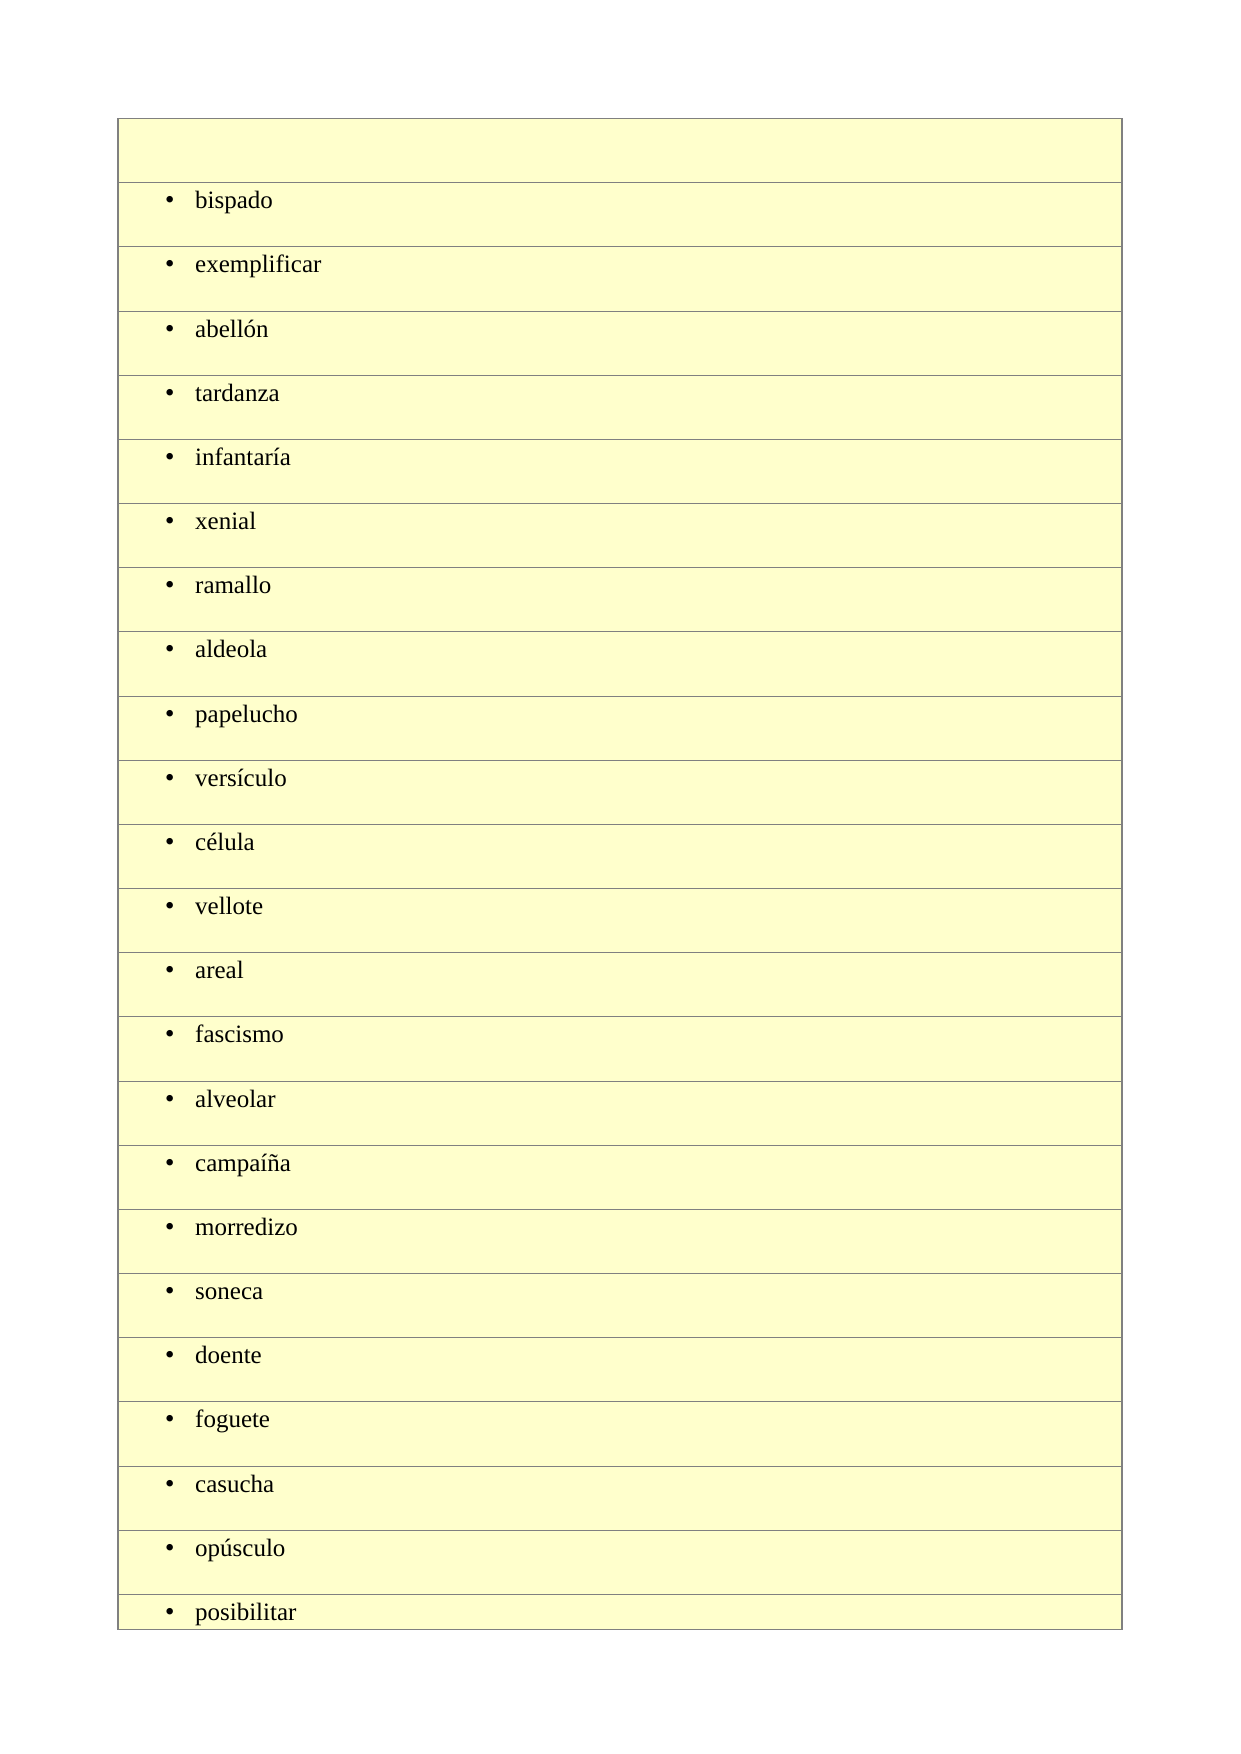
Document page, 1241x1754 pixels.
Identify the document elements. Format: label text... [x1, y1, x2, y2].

table_cell papelucho [119, 697, 1121, 760]
table_cell casucha [119, 1467, 1121, 1530]
table_cell areal [119, 953, 1121, 1016]
table_cell alveolar [119, 1082, 1121, 1145]
table_cell soneca [119, 1274, 1121, 1337]
table_cell campaíña [119, 1146, 1121, 1209]
table_cell abellón [119, 312, 1121, 375]
table_cell aldeola [119, 632, 1121, 696]
table_cell ramallo [119, 568, 1121, 631]
table_cell morredizo [119, 1210, 1121, 1273]
table_cell foguete [119, 1402, 1121, 1466]
table_cell vellote [119, 889, 1121, 952]
table_cell tardanza [119, 376, 1121, 439]
table_cell fascismo [119, 1017, 1121, 1081]
table_cell exemplificar [119, 247, 1121, 311]
table_cell versículo [119, 761, 1121, 824]
table_cell doente [119, 1338, 1121, 1401]
table_cell xenial [119, 504, 1121, 567]
table_cell [119, 119, 1121, 182]
table_cell célula [119, 825, 1121, 888]
table_cell opúsculo [119, 1531, 1121, 1594]
table_cell posibilitar [119, 1595, 1121, 1629]
table_cell bispado [119, 183, 1121, 246]
table_cell infantaría [119, 440, 1121, 503]
